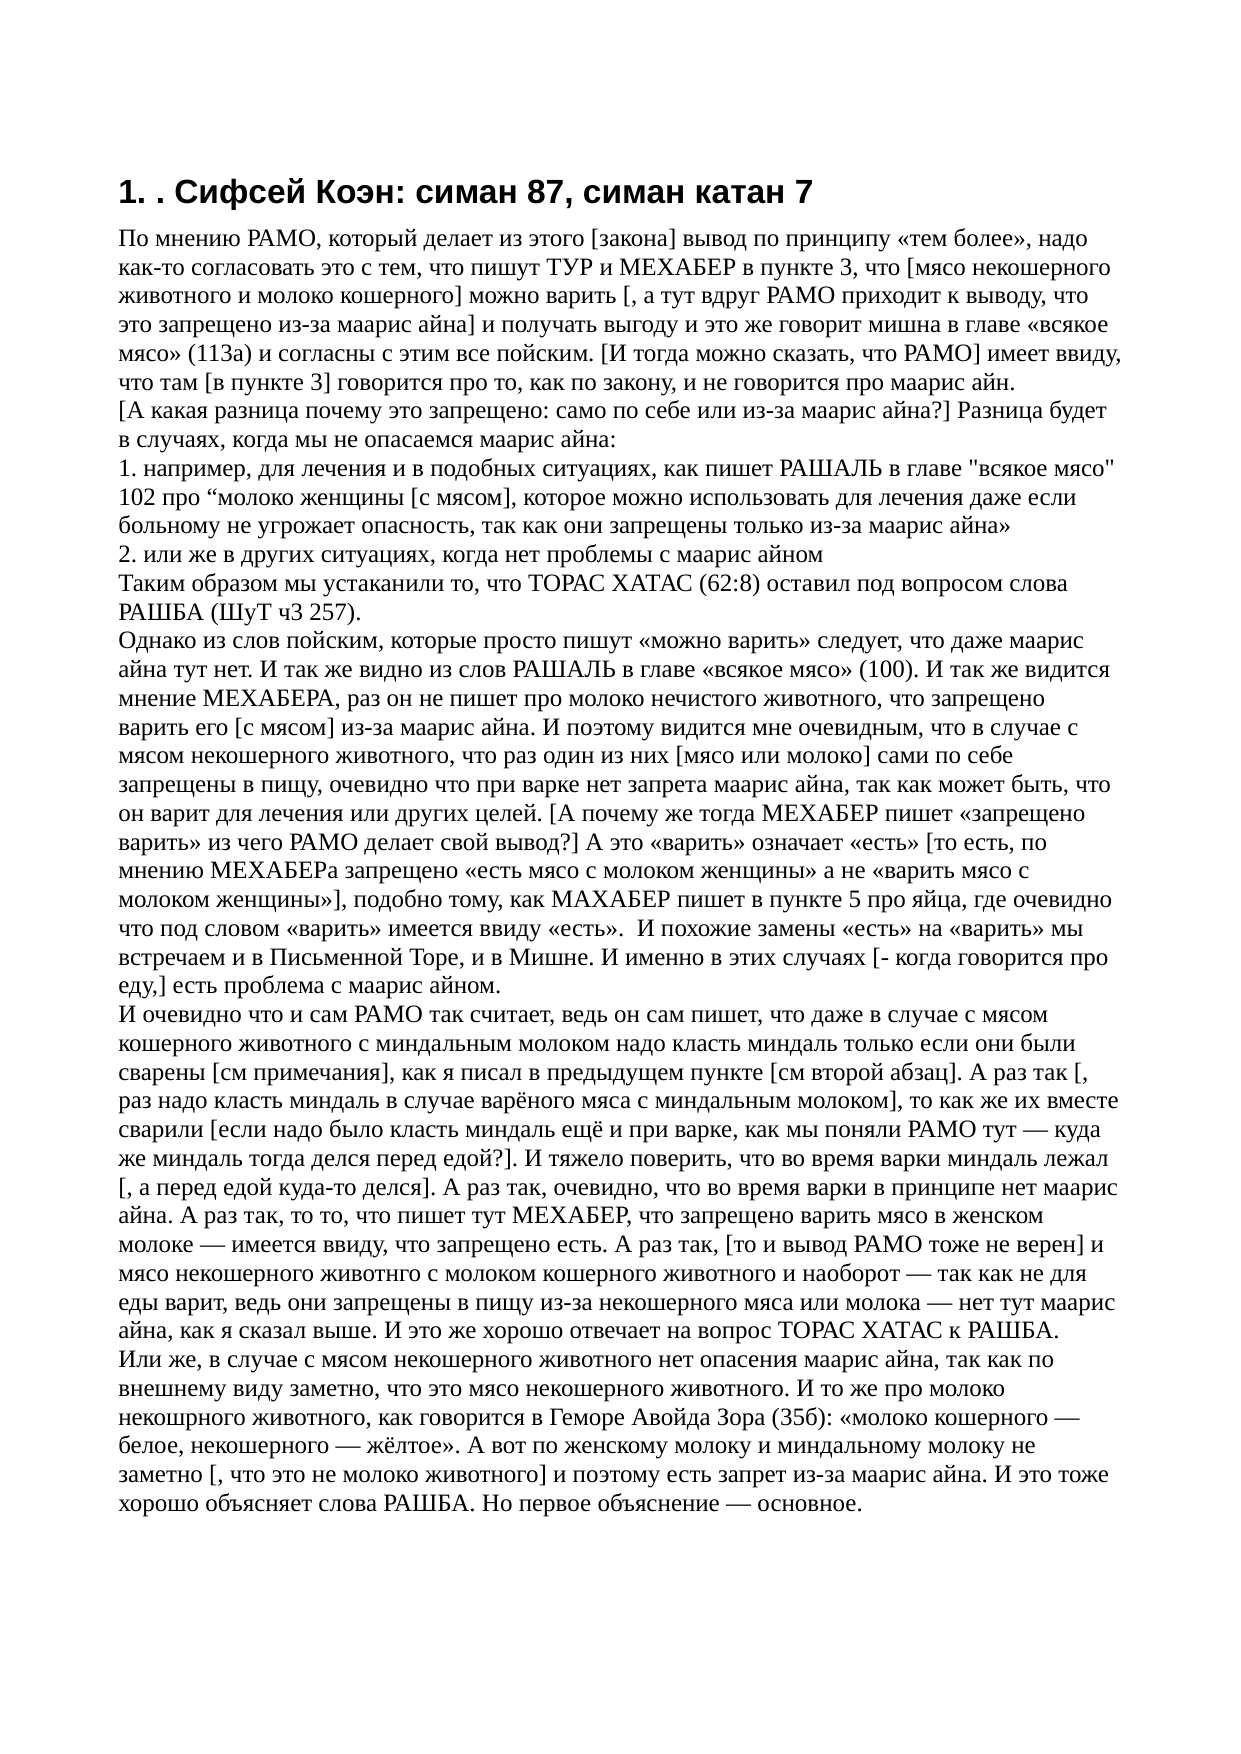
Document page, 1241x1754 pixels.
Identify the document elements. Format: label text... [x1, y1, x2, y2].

text 1. например, для лечения и в подобных ситуациях, как пишет РАШАЛЬ в главе "всякое мясо" 102 про “молоко женщины [с мясом], которое можно использовать для лечения даже если больному не угрожает опасность, так как они запрещены только из-за маарис айна» [118, 406, 1122, 492]
text Или же, в случае с мясом некошерного животного нет опасения маарис айна, так как по внешнему виду заметно, что это мясо некошерного животного. И то же про молоко некошрного животного, как говорится в Геморе Авойда Зора (35б): «молоко кошерного — белое, некошерного — жёлтое». А вот по женскому молоку и миндальному молоку не заметно [, что это не молоко животного] и поэтому есть запрет из-за маарис айна. И это тоже хорошо объясняет слова РАШБА. Но первое объяснение — основное. [118, 1297, 1122, 1469]
text Таким образом мы устаканили то, что ТОРАС ХАТАС (62:8) оставил под вопросом слова РАШБА (ШуТ ч3 257). [118, 521, 1122, 578]
text 2. или же в других ситуациях, когда нет проблемы с маарис айном [118, 492, 1122, 521]
text Однако из слов пойским, которые просто пишут «можно варить» следует, что даже маарис айна тут нет. И так же видно из слов РАШАЛЬ в главе «всякое мясо» (100). И так же видится мнение МЕХАБЕРА, раз он не пишет про молоко нечистого животного, что запрещено варить его [с мясом] из-за маарис айна. И поэтому видится мне очевидным, что в случае с мясом некошерного животного, что раз один из них [мясо или молоко] сами по себе запрещены в пищу, очевидно что при варке нет запрета маарис айна, так как может быть, что он варит для лечения или других целей. [А почему же тогда МЕХАБЕР пишет «запрещено варить» из чего РАМО делает свой вывод?] А это «варить» означает «есть» [то есть, по мнению МЕХАБЕРа запрещено «есть мясо с молоком женщины» а не «варить мясо с молоком женщины»], подобно тому, как МАХАБЕР пишет в пункте 5 про яйца, где очевидно что под словом «варить» имеется ввиду «есть». И похожие замены «есть» на «варить» мы встречаем и в Письменной Торе, и в Мишне. И именно в этих случаях [- когда говорится про еду,] есть проблема с маарис айном. [118, 578, 1122, 952]
text [А какая разница почему это запрещено: само по себе или из-за маарис айна?] Разница будет в случаях, когда мы не опасаемся маарис айна: [118, 348, 1122, 406]
text По мнению РАМО, который делает из этого [закона] вывод по принципу «тем более», надо как-то согласовать это с тем, что пишут ТУР и МЕХАБЕР в пункте 3, что [мясо некошерного животного и молоко кошерного] можно варить [, а тут вдруг РАМО приходит к выводу, что это запрещено из-за маарис айна] и получать выгоду и это же говорит мишна в главе «всякое мясо» (113а) и согласны с этим все пойским. [И тогда можно сказать, что РАМО] имеет ввиду, что там [в пункте 3] говорится про то, как по закону, и не говорится про маарис айн. [118, 176, 1122, 348]
subtitle . Сифсей Коэн: симан 87, симан катан 7 [118, 147, 1122, 176]
text И очевидно что и сам РАМО так считает, ведь он сам пишет, что даже в случае с мясом кошерного животного с миндальным молоком надо класть миндаль только если они были сварены [см примечания], как я писал в предыдущем пункте [см второй абзац]. А раз так [, раз надо класть миндаль в случае варёного мяса с миндальным молоком], то как же их вместе сварили [если надо было класть миндаль ещё и при варке, как мы поняли РАМО тут — куда же миндаль тогда делся перед едой?]. И тяжело поверить, что во время варки миндаль лежал [, а перед едой куда-то делся]. А раз так, очевидно, что во время варки в принципе нет маарис айна. А раз так, то то, что пишет тут МЕХАБЕР, что запрещено варить мясо в женском молоке — имеется ввиду, что запрещено есть. А раз так, [то и вывод РАМО тоже не верен] и мясо некошерного животнго с молоком кошерного животного и наоборот — так как не для еды варит, ведь они запрещены в пищу из-за некошерного мяса или молока — нет тут маарис айна, как я сказал выше. И это же хорошо отвечает на вопрос ТОРАС ХАТАС к РАШБА. [118, 952, 1122, 1297]
